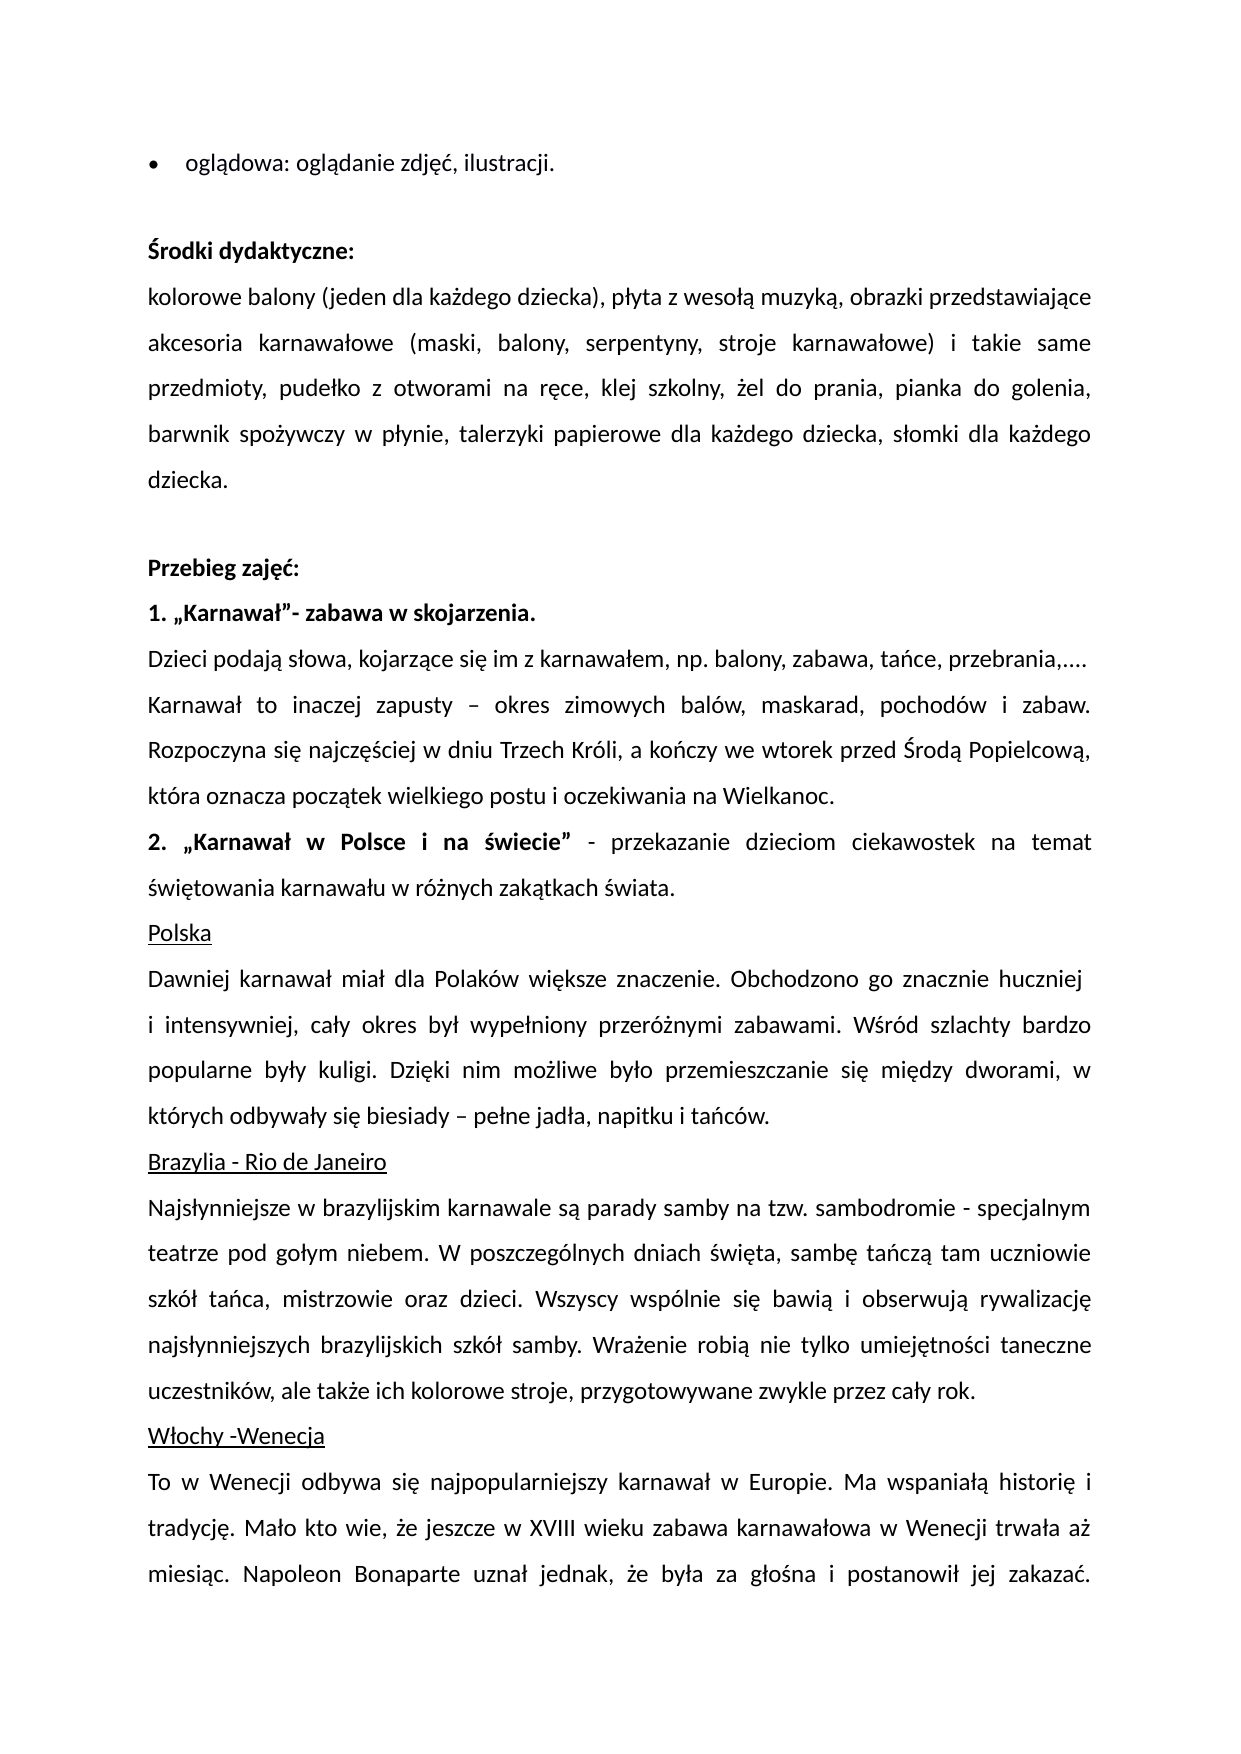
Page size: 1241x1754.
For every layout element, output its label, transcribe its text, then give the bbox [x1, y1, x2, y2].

text Karnawał to inaczej zapusty – okres zimowych balów, maskarad, pochodów i zabaw. Rozpoczyna się najczęściej w dniu Trzech Króli, a kończy we wtorek przed Środą Popielcową, która oznacza początek wielkiego postu i oczekiwania na Wielkanoc. [148, 689, 1093, 811]
text 1. „Karnawał”- zabawa w skojarzenia. [148, 597, 1093, 628]
text Najsłynniejsze w brazylijskim karnawale są parady samby na tzw. sambodromie - specjalnym teatrze pod gołym niebem. W poszczególnych dniach święta, sambę tańczą tam uczniowie szkół tańca, mistrzowie oraz dzieci. Wszyscy wspólnie się bawią i obserwują rywalizację najsłynniejszych brazylijskich szkół samby. Wrażenie robią nie tylko umiejętności taneczne uczestników, ale także ich kolorowe stroje, przygotowywane zwykle przez cały rok. [148, 1192, 1093, 1405]
text To w Wenecji odbywa się najpopularniejszy karnawał w Europie. Ma wspaniałą historię i tradycję. Mało kto wie, że jeszcze w XVIII wieku zabawa karnawałowa w Wenecji trwała aż miesiąc. Napoleon Bonaparte uznał jednak, że była za głośna i postanowił jej zakazać. [148, 1466, 1093, 1588]
text 2. „Karnawał w Polsce i na świecie” - przekazanie dzieciom ciekawostek na temat świętowania karnawału w różnych zakątkach świata. [148, 826, 1093, 902]
text Włochy -Wenecja [148, 1421, 1093, 1451]
text kolorowe balony (jeden dla każdego dziecka), płyta z wesołą muzyką, obrazki przedstawiające akcesoria karnawałowe (maski, balony, serpentyny, stroje karnawałowe) i takie same przedmioty, pudełko z otworami na ręce, klej szkolny, żel do prania, pianka do golenia, barwnik spożywczy w płynie, talerzyki papierowe dla każdego dziecka, słomki dla każdego dziecka. [148, 281, 1093, 494]
text Dzieci podają słowa, kojarzące się im z karnawałem, np. balony, zabawa, tańce, przebrania,.... [148, 643, 1093, 674]
text Środki dydaktyczne: [148, 235, 1093, 266]
text Brazylia - Rio de Janeiro [148, 1146, 1093, 1177]
list oglądowa: oglądanie zdjęć, ilustracji. [110, 148, 1093, 178]
text Przebieg zajęć: [148, 552, 1093, 582]
text Dawniej karnawał miał dla Polaków większe znaczenie. Obchodzono go znacznie huczniej i intensywniej, cały okres był wypełniony przeróżnymi zabawami. Wśród szlachty bardzo popularne były kuligi. Dzięki nim możliwe było przemieszczanie się między dworami, w których odbywały się biesiady – pełne jadła, napitku i tańców. [148, 963, 1093, 1131]
text Polska [148, 917, 1093, 948]
